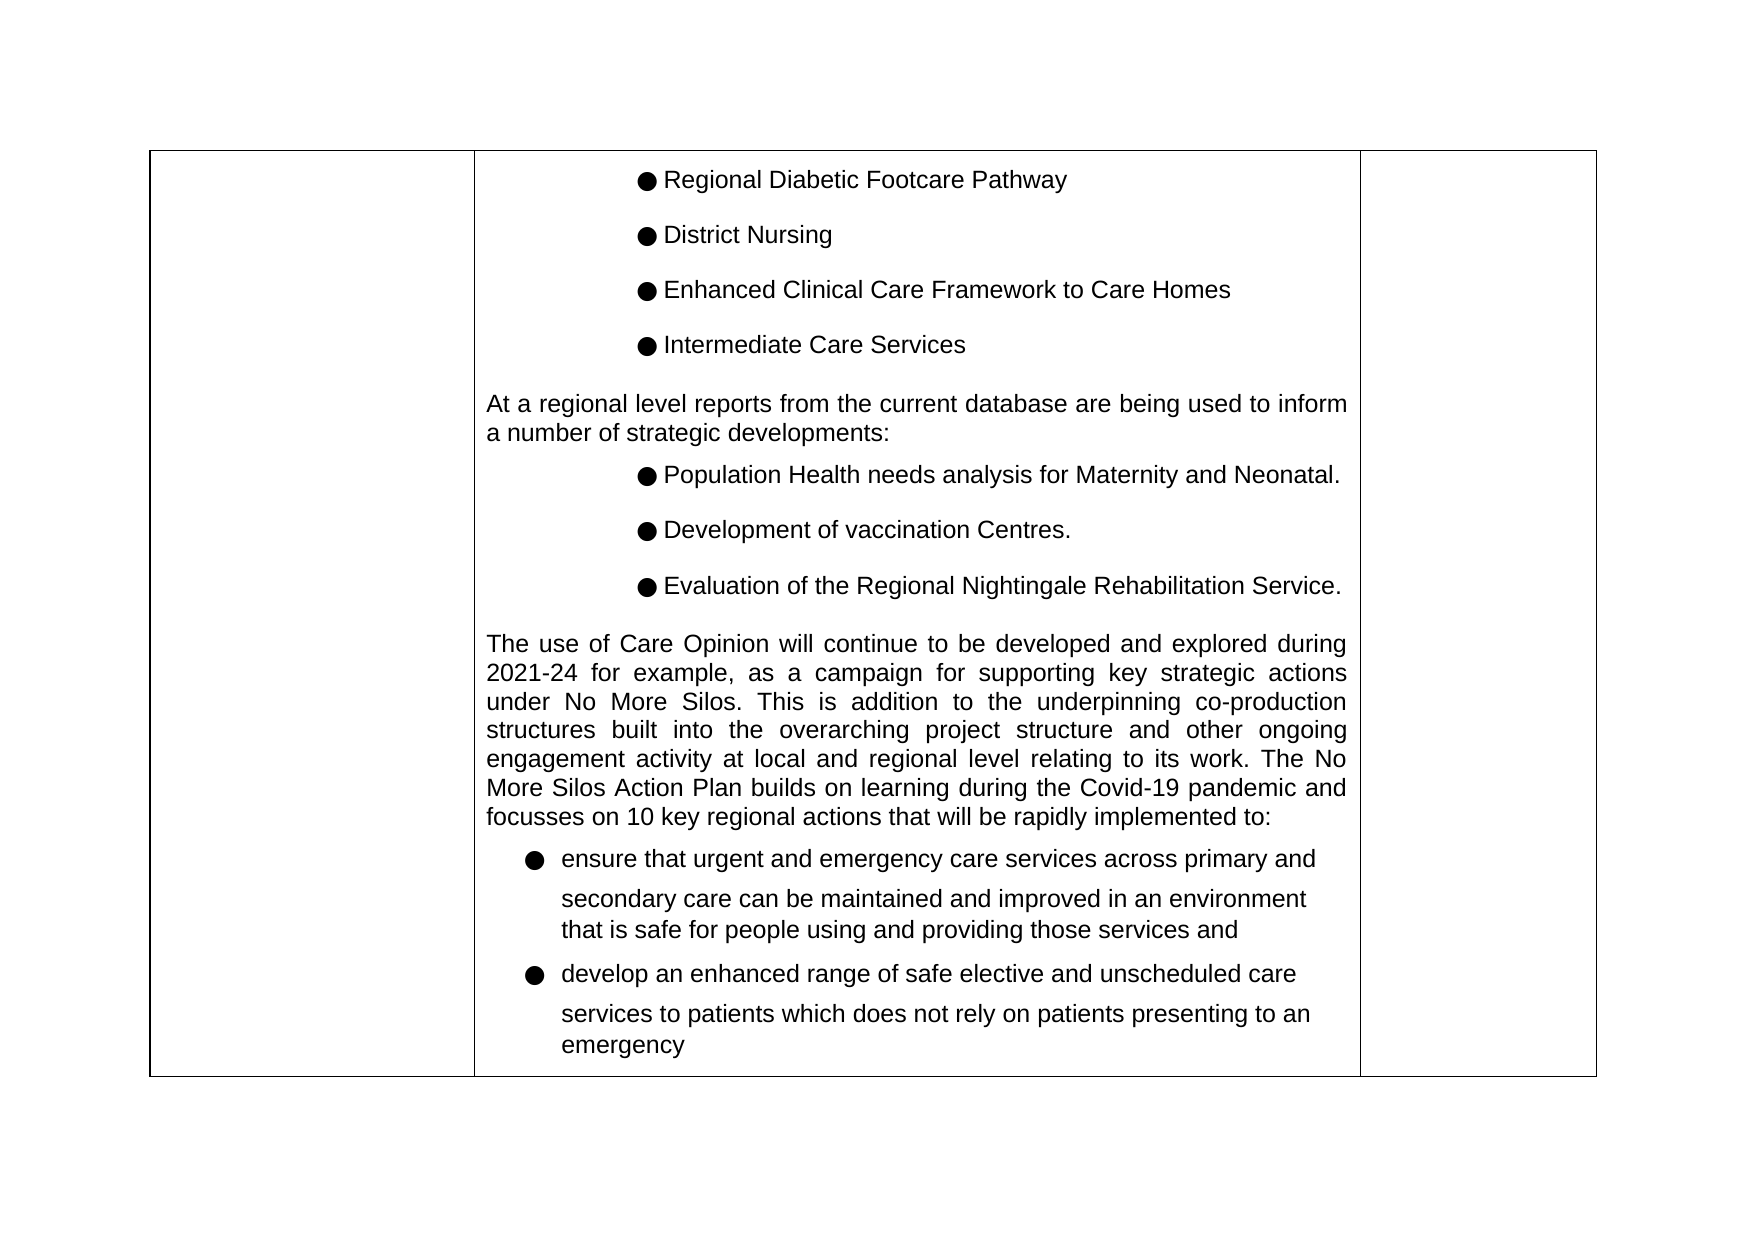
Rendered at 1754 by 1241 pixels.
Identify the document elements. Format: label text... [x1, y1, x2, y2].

table_cell [1361, 151, 1596, 1076]
table_cell [151, 151, 474, 1076]
table_cell The department works on an ongoing basis with Public Health Agency (PHA) colleagues to ensure Heath and Social Care in Northern Ireland (HSCNI) continue to meet their statutory duties under Personal and Public Involvement (PPI) and to support the implementation of the Department’s Co-production Guide “Connecting and Realising value Through People”. Work also remains ongoing to further embed partnership working as the standard approach within and across health and social care. Through the final allocation of transformation funding, the Department also continued to fund a range of organisations, including the PHA and the Patient Client Council (PCC) to further develop the underpinning infrastructure and capacity required for partnership working within the HSC system here. Transformation funding came to an end at March 2021. An exercise was completed to determine which projects would continue and what would be funded from the mainstream programme budget. This has been completed and approved. The department’s Commissioning Plan Direction (CPD) 2019/200/2021 for Trusts stipulated that Trusts should ensure that: “Regional Co-production has been progressively implemented and embedded across all programmes of care, this will include integrating PPI, Co-Production and patient experience into a single organisational plan” by March 2020. This has been expanded in the CPD for 2020/21 to: “By March 2021 the HSC will have increased level of partnership working across every programme of care in line with their Co-Production organisational plan. HSC is expected to demonstrate increases in the numbers of people who use their services, their families and front line staff in the co-design of care and services. HSC service will also be expected to expand community engagement approaches and provide clear evidence of the impact of partnership working on the delivery of care, including providing evidence of a stepped change in the numbers of expert patients and peers involved in the co-delivery of existing and new service models/pathways”. During the Covid-19 pandemic, Trusts have reprioritised resources to address the impact of the pandemic on citizens and on HSCNI infrastructure and service provision. The expectation of the department is that Trusts will pick up work to expand coproduction activity as envisaged in the CPD during 2021-24. The department continues to adhere to its own statutory responsibilities in relation to PPI and to the policy position set out in the regional Co-production Guide to identify and harness the different skills, experience and expertise residing within individuals and the communities they live in. This will build the truly representative networks to enable the department’s ongoing work to transfigure health and social care provision here and will also inform the difficult choices that entails, such as how to balance demand and prioritise services in the midst of financial constraints and how to balance local accessibility with the quality of care that can be provided. Co-production is integrated into all planning for transformation of hospital services, for example, the Review of Urgent and Emergency Care and Day Case Elective Care Centres that is now being taken forward as part of the No More Silos Key Actions and work to rebuild HSC services post Covid19. Other key strategic work, such as The Cancer Strategy and the work to reform adult social care continue to be taken forward through co-production. The nature of this work is ongoing. . The Department’s work to obtain a regional on-line feedback service for Northern Ireland is complete. Due to the emerging and significant impact of the Covid19 pandemic for health and social care providers in Northern Ireland, the planned launch of Care Opinion was postponed from the 1 April 2020 until August 2020. At the request of the Department of Health, the Public Health Agency is responsible for the implementation and monitoring of the system across the whole region and receives departmental funding to do so. The nature of this work is ongoing. The system seeks to gather high volume of feedback from people who engage with services and to demonstrate learning and change from the experiences shared. As an accessible online platform, Care Opinion embraces an open and transparent culture supporting service users (patients, carers and relatives) to share feedback and positively impact upon service improvement; from local level changes within trusts to commissioning, design and delivery of high quality services across the region. The system is moderated by Care Opinion to ensure a safe and robust method to share feedback and also to support services to respond to the feedback on an individual basis. Implementation in each Trust is led by a nominated operational lead, with the support of Care Opinion facilitator to drive promotion, training and support to all services to embed Care Opinion at a local level. In addition, the platform is being used by the Department to support the following regional work through development of specific campaign promotion: Regional Diabetic Footcare Pathway District Nursing Enhanced Clinical Care Framework to Care Homes Intermediate Care Services At a regional level reports from the current database are being used to inform a number of strategic developments: Population Health needs analysis for Maternity and Neonatal. Development of vaccination Centres. Evaluation of the Regional Nightingale Rehabilitation Service. The use of Care Opinion will continue to be developed and explored during 2021-24 for example, as a campaign for supporting key strategic actions under No More Silos. This is addition to the underpinning co-production structures built into the overarching project structure and other ongoing engagement activity at local and regional level relating to its work. The No More Silos Action Plan builds on learning during the Covid-19 pandemic and focusses on 10 key regional actions that will be rapidly implemented to: ensure that urgent and emergency care services across primary and secondary care can be maintained and improved in an environment that is safe for people using and providing those services and develop an enhanced range of safe elective and unscheduled care services to patients which does not rely on patients presenting to an emergency The concept and stories are also being integrated into the Undergraduate Programme for Allied Health Professionals (AHP) and Nursing in collaboration with Ulster University. [475, 151, 1360, 1076]
